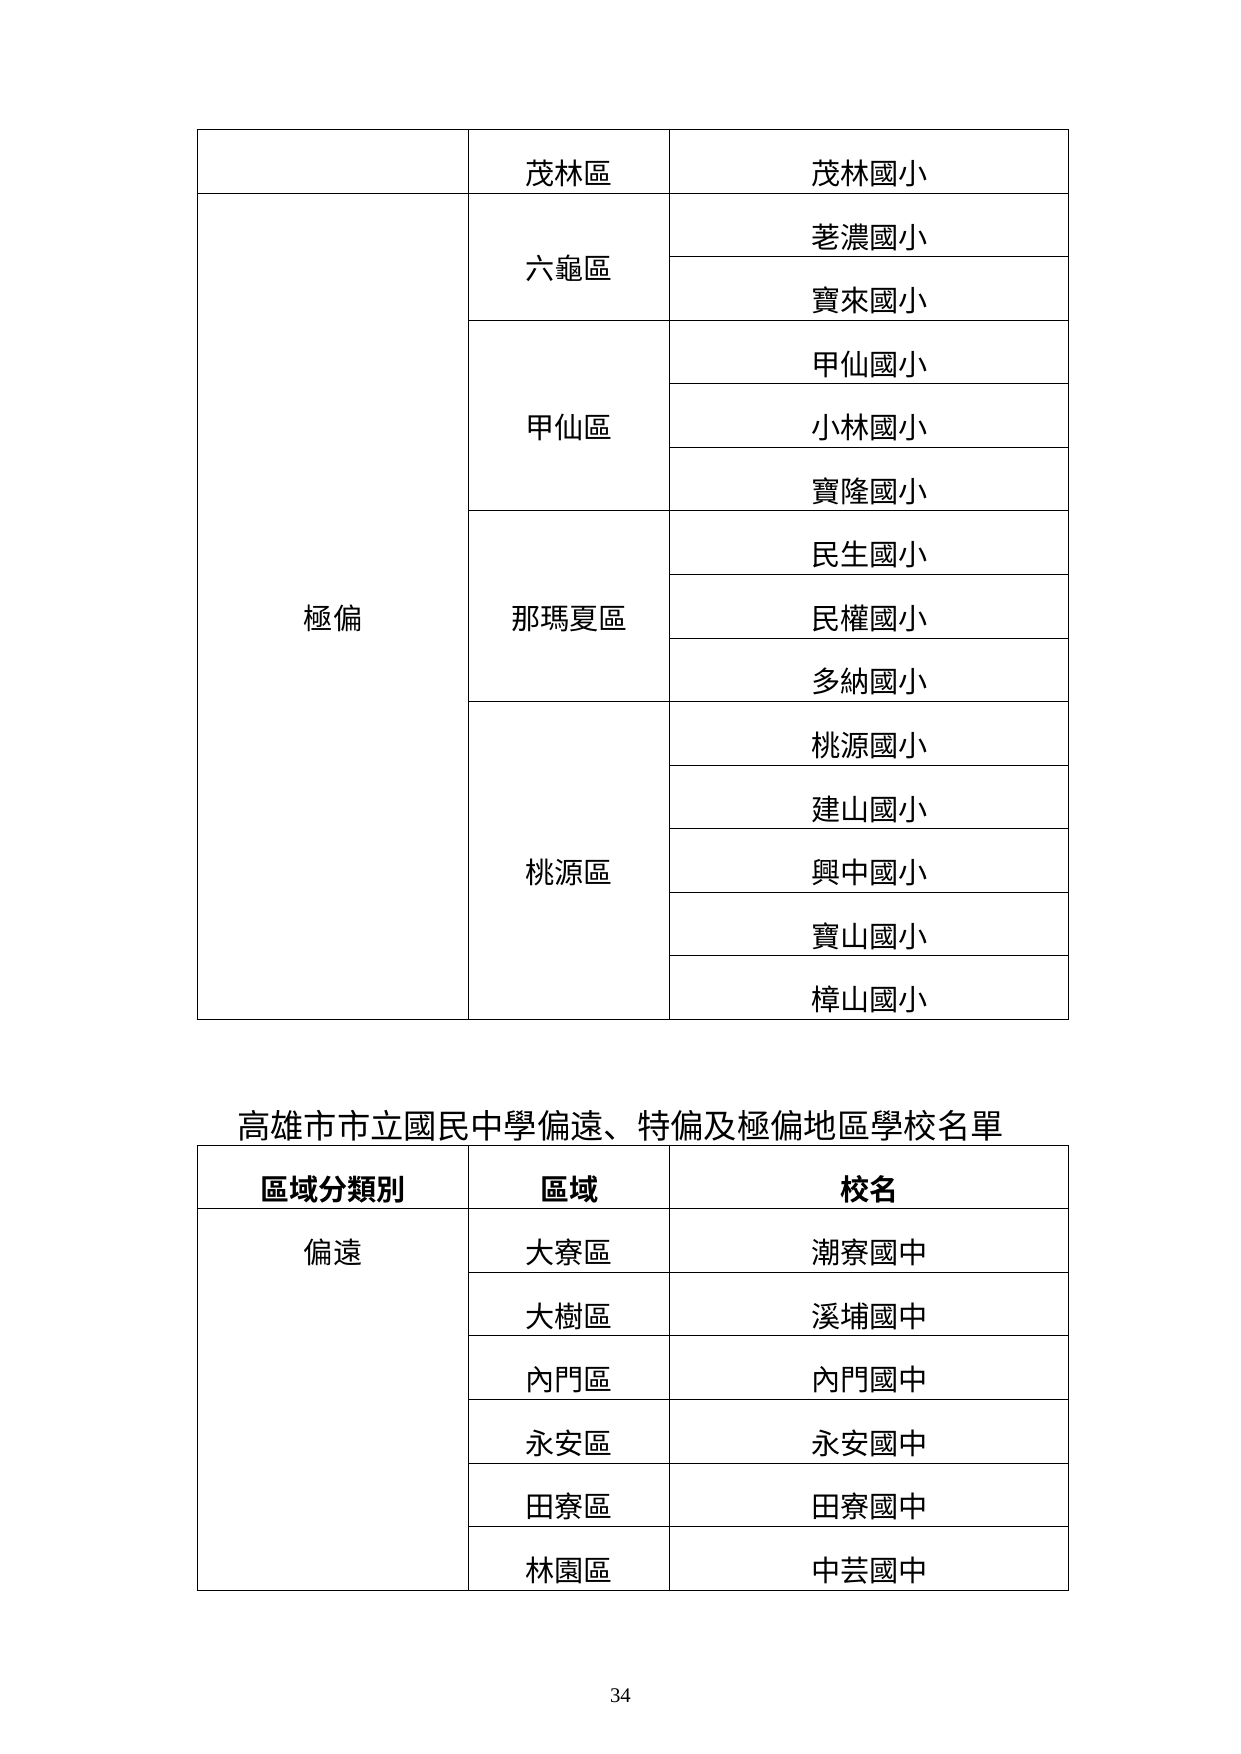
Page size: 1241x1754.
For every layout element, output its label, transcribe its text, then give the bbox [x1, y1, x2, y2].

table_cell 茂林區 [469, 130, 669, 193]
table_header 區域 [469, 1146, 669, 1208]
table_cell 六龜區 [469, 194, 669, 320]
table_cell 樟山國小 [670, 956, 1068, 1019]
table_cell 大樹區 [469, 1273, 669, 1335]
table_header 校名 [670, 1146, 1068, 1208]
table_cell 建山國小 [670, 766, 1068, 828]
table_cell 那瑪夏區 [469, 511, 669, 701]
table_cell 極偏 [198, 194, 468, 1019]
table_cell 桃源區 [469, 702, 669, 1019]
table_cell 桃源國小 [670, 702, 1068, 764]
text 高雄市市立國民中學偏遠、特偏及極偏地區學校名單 [112, 1082, 1128, 1145]
table_cell 多納國小 [670, 639, 1068, 701]
table_cell 民權國小 [670, 575, 1068, 637]
table_cell 永安國中 [670, 1400, 1068, 1462]
table_cell 興中國小 [670, 829, 1068, 892]
table_cell 林園區 [469, 1527, 669, 1589]
table_cell 田寮國中 [670, 1464, 1068, 1526]
table_cell [198, 130, 468, 193]
table_cell 寶山國小 [670, 893, 1068, 955]
table_cell 內門區 [469, 1336, 669, 1399]
table_cell 寶隆國小 [670, 448, 1068, 510]
table_cell 溪埔國中 [670, 1273, 1068, 1335]
table_cell 潮寮國中 [670, 1209, 1068, 1272]
table_cell 寶來國小 [670, 257, 1068, 320]
table_cell 偏遠 [198, 1209, 468, 1589]
table_cell 內門國中 [670, 1336, 1068, 1399]
table_cell 小林國小 [670, 384, 1068, 447]
table_header 區域分類別 [198, 1146, 468, 1208]
table_cell 大寮區 [469, 1209, 669, 1272]
table_cell 田寮區 [469, 1464, 669, 1526]
table_cell 甲仙國小 [670, 321, 1068, 383]
table_cell 永安區 [469, 1400, 669, 1462]
table_cell 中芸國中 [670, 1527, 1068, 1589]
table_cell 茂林國小 [670, 130, 1068, 193]
table_cell 民生國小 [670, 511, 1068, 574]
table_cell 甲仙區 [469, 321, 669, 510]
table_cell 荖濃國小 [670, 194, 1068, 256]
